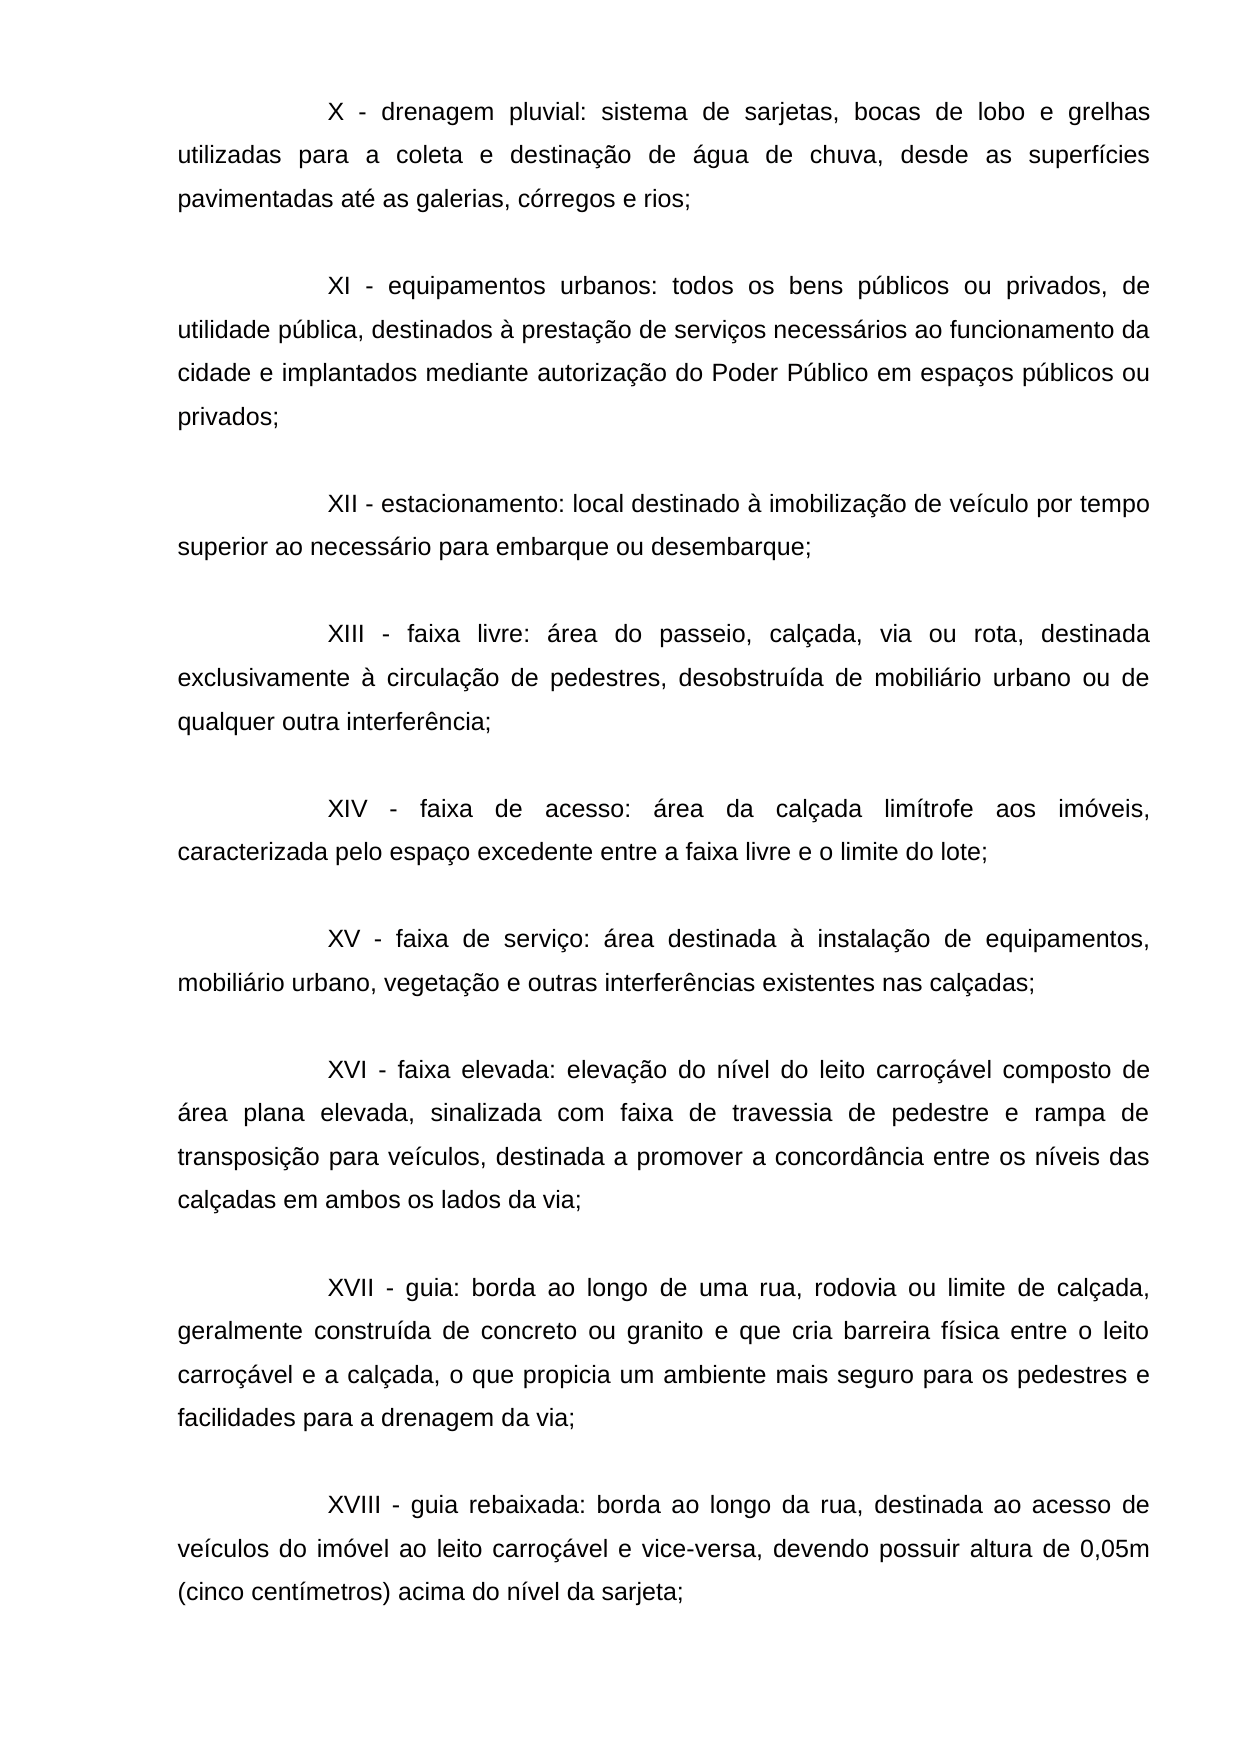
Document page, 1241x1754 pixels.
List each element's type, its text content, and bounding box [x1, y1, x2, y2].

text XV - faixa de serviço: área destinada à instalação de equipamentos, mobiliário urbano, vegetação e outras interferências existentes nas calçadas; [177, 924, 1152, 997]
text XVIII - guia rebaixada: borda ao longo da rua, destinada ao acesso de veículos do imóvel ao leito carroçável e vice-versa, devendo possuir altura de 0,05m (cinco centímetros) acima do nível da sarjeta; [177, 1490, 1152, 1606]
text XII - estacionamento: local destinado à imobilização de veículo por tempo superior ao necessário para embarque ou desembarque; [177, 489, 1152, 561]
text X - drenagem pluvial: sistema de sarjetas, bocas de lobo e grelhas utilizadas para a coleta e destinação de água de chuva, desde as superfícies pavimentadas até as galerias, córregos e rios; [177, 97, 1152, 213]
text XIV - faixa de acesso: área da calçada limítrofe aos imóveis, caracterizada pelo espaço excedente entre a faixa livre e o limite do lote; [177, 793, 1152, 866]
text XVII - guia: borda ao longo de uma rua, rodovia ou limite de calçada, geralmente construída de concreto ou granito e que cria barreira física entre o leito carroçável e a calçada, o que propicia um ambiente mais seguro para os pedestres e facilidades para a drenagem da via; [177, 1272, 1152, 1432]
text XI - equipamentos urbanos: todos os bens públicos ou privados, de utilidade pública, destinados à prestação de serviços necessários ao funcionamento da cidade e implantados mediante autorização do Poder Público em espaços públicos ou privados; [177, 271, 1152, 431]
text XIII - faixa livre: área do passeio, calçada, via ou rota, destinada exclusivamente à circulação de pedestres, desobstruída de mobiliário urbano ou de qualquer outra interferência; [177, 619, 1152, 736]
text XVI - faixa elevada: elevação do nível do leito carroçável composto de área plana elevada, sinalizada com faixa de travessia de pedestre e rampa de transposição para veículos, destinada a promover a concordância entre os níveis das calçadas em ambos os lados da via; [177, 1055, 1152, 1214]
